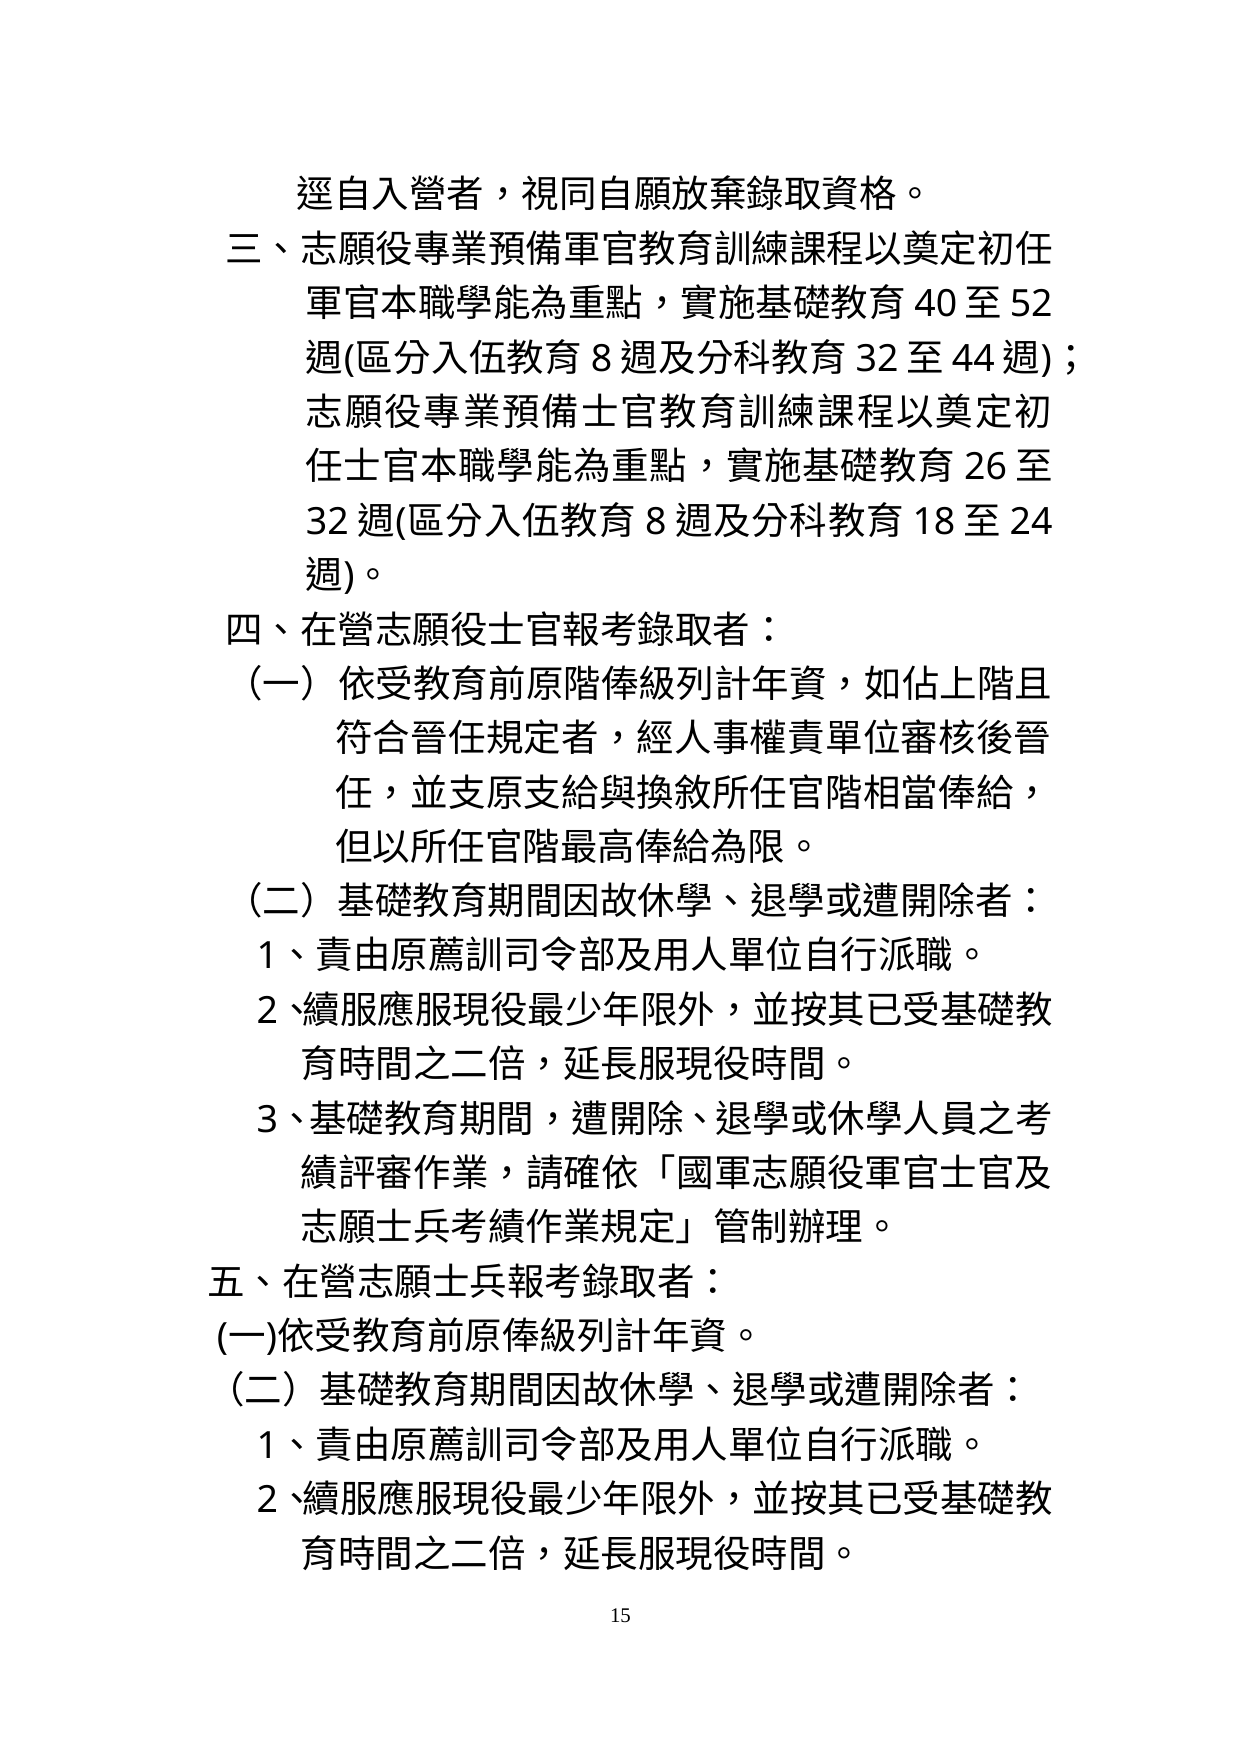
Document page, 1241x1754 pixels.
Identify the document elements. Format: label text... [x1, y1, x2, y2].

text 2、續服應服現役最少年限外，並按其已受基礎教育時間之二倍，延長服現役時間。 [256, 980, 1053, 1088]
text 1、責由原薦訓司令部及用人單位自行派職。 [256, 925, 1053, 980]
text 2、續服應服現役最少年限外，並按其已受基礎教育時間之二倍，延長服現役時間。 [256, 1469, 1053, 1578]
text 三、志願役專業預備軍官教育訓練課程以奠定初任軍官本職學能為重點，實施基礎教育40至52週(區分入伍教育8週及分科教育32至44週)；志願役專業預備士官教育訓練課程以奠定初任士官本職學能為重點，實施基礎教育26至32週(區分入伍教育8週及分科教育18至24週)。 [187, 219, 1053, 599]
text 四、在營志願役士官報考錄取者： [187, 599, 1053, 654]
text （二）基礎教育期間因故休學、退學或遭開除者： [187, 871, 1053, 925]
text （一）依受教育前原階俸級列計年資，如佔上階且符合晉任規定者，經人事權責單位審核後晉任，並支原支給與換敘所任官階相當俸給，但以所任官階最高俸給為限。 [187, 654, 1053, 871]
text （二）基礎教育期間因故休學、退學或遭開除者： [187, 1360, 1053, 1415]
text 1、責由原薦訓司令部及用人單位自行派職。 [256, 1415, 1053, 1469]
text 逕自入營者，視同自願放棄錄取資格。 [187, 164, 1053, 219]
text 五、在營志願士兵報考錄取者： [187, 1251, 1053, 1306]
text (一)依受教育前原俸級列計年資。 [187, 1306, 1053, 1360]
text 3、基礎教育期間，遭開除、退學或休學人員之考績評審作業，請確依「國軍志願役軍官士官及志願士兵考績作業規定」管制辦理。 [256, 1088, 1053, 1251]
